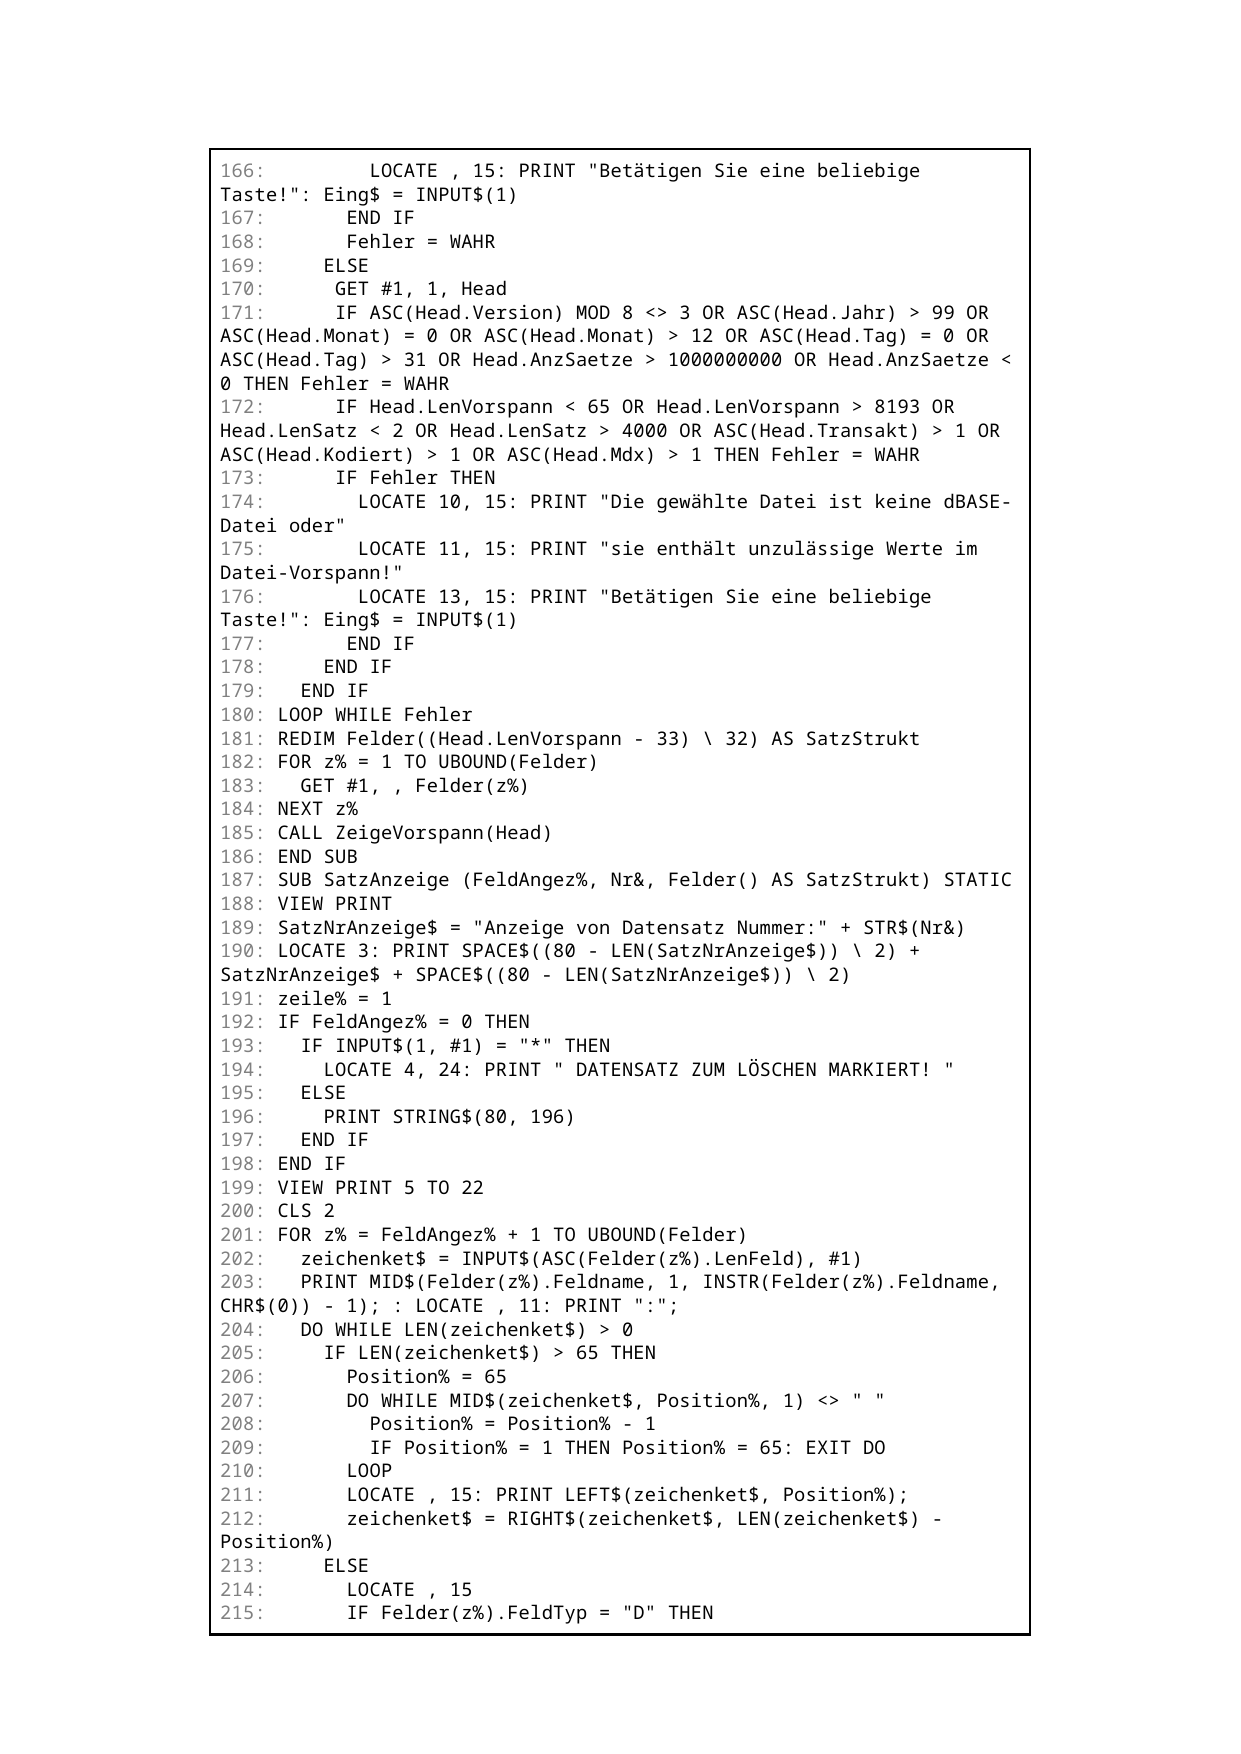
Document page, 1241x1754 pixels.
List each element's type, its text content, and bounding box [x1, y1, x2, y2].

list 180: LOOP WHILE Fehler [211, 691, 1029, 715]
list 193: IF INPUT$(1, #1) = "*" THEN [211, 1022, 1029, 1046]
list 178: END IF [211, 644, 1029, 668]
list 192: IF FeldAngez% = 0 THEN [211, 999, 1029, 1022]
list 202: zeichenket$ = INPUT$(ASC(Felder(z%).LenFeld), #1) [211, 1235, 1029, 1259]
list 177: END IF [211, 621, 1029, 644]
list 214: LOCATE , 15 [211, 1566, 1029, 1590]
list 198: END IF [211, 1141, 1029, 1164]
list 213: ELSE [211, 1543, 1029, 1566]
list 205: IF LEN(zeichenket$) > 65 THEN [211, 1330, 1029, 1353]
list 185: CALL ZeigeVorspann(Head) [211, 810, 1029, 833]
list 196: PRINT STRING$(80, 196) [211, 1093, 1029, 1117]
list 166: LOCATE , 15: PRINT "Betätigen Sie eine beliebige Taste!": Eing$ = INPUT$(1) [211, 150, 1029, 195]
list 209: IF Position% = 1 THEN Position% = 65: EXIT DO [211, 1424, 1029, 1448]
list 201: FOR z% = FeldAngez% + 1 TO UBOUND(Felder) [211, 1212, 1029, 1235]
list 173: IF Fehler THEN [211, 455, 1029, 479]
list 208: Position% = Position% - 1 [211, 1401, 1029, 1424]
list 199: VIEW PRINT 5 TO 22 [211, 1164, 1029, 1188]
list 184: NEXT z% [211, 786, 1029, 810]
list 167: END IF [211, 195, 1029, 218]
list 197: END IF [211, 1117, 1029, 1141]
list 212: zeichenket$ = RIGHT$(zeichenket$, LEN(zeichenket$) - Position%) [211, 1495, 1029, 1543]
list 190: LOCATE 3: PRINT SPACE$((80 - LEN(SatzNrAnzeige$)) \ 2) + SatzNrAnzeige$ + SPACE$((80 - LEN(SatzNrAnzeige$)) \ 2) [211, 928, 1029, 975]
list 181: REDIM Felder((Head.LenVorspann - 33) \ 32) AS SatzStrukt [211, 715, 1029, 739]
list 169: ELSE [211, 242, 1029, 266]
list 182: FOR z% = 1 TO UBOUND(Felder) [211, 739, 1029, 762]
list 187: SUB SatzAnzeige (FeldAngez%, Nr&, Felder() AS SatzStrukt) STATIC [211, 857, 1029, 881]
list 195: ELSE [211, 1070, 1029, 1093]
list 188: VIEW PRINT [211, 881, 1029, 904]
list 215: IF Felder(z%).FeldTyp = "D" THEN [211, 1590, 1029, 1633]
list 172: IF Head.LenVorspann < 65 OR Head.LenVorspann > 8193 OR Head.LenSatz < 2 OR Head.LenSatz > 4000 OR ASC(Head.Transakt) > 1 OR ASC(Head.Kodiert) > 1 OR ASC(Head.Mdx) > 1 THEN Fehler = WAHR [211, 384, 1029, 455]
list 186: END SUB [211, 833, 1029, 857]
list 176: LOCATE 13, 15: PRINT "Betätigen Sie eine beliebige Taste!": Eing$ = INPUT$(1) [211, 573, 1029, 621]
list 211: LOCATE , 15: PRINT LEFT$(zeichenket$, Position%); [211, 1472, 1029, 1495]
list 191: zeile% = 1 [211, 975, 1029, 999]
list 168: Fehler = WAHR [211, 218, 1029, 242]
list 183: GET #1, , Felder(z%) [211, 762, 1029, 786]
list 204: DO WHILE LEN(zeichenket$) > 0 [211, 1306, 1029, 1330]
list 194: LOCATE 4, 24: PRINT " DATENSATZ ZUM LÖSCHEN MARKIERT! " [211, 1046, 1029, 1070]
list 189: SatzNrAnzeige$ = "Anzeige von Datensatz Nummer:" + STR$(Nr&) [211, 904, 1029, 928]
list 179: END IF [211, 668, 1029, 691]
list 170: GET #1, 1, Head [211, 266, 1029, 289]
list 210: LOOP [211, 1448, 1029, 1472]
list 171: IF ASC(Head.Version) MOD 8 <> 3 OR ASC(Head.Jahr) > 99 OR ASC(Head.Monat) = 0 OR ASC(Head.Monat) > 12 OR ASC(Head.Tag) = 0 OR ASC(Head.Tag) > 31 OR Head.AnzSaetze > 1000000000 OR Head.AnzSaetze < 0 THEN Fehler = WAHR [211, 289, 1029, 384]
list 203: PRINT MID$(Felder(z%).Feldname, 1, INSTR(Felder(z%).Feldname, CHR$(0)) - 1); : LOCATE , 11: PRINT ":"; [211, 1259, 1029, 1306]
list 175: LOCATE 11, 15: PRINT "sie enthält unzulässige Werte im Datei-Vorspann!" [211, 526, 1029, 573]
list 200: CLS 2 [211, 1188, 1029, 1212]
list 174: LOCATE 10, 15: PRINT "Die gewählte Datei ist keine dBASE-Datei oder" [211, 479, 1029, 526]
list 207: DO WHILE MID$(zeichenket$, Position%, 1) <> " " [211, 1377, 1029, 1401]
list 206: Position% = 65 [211, 1353, 1029, 1377]
